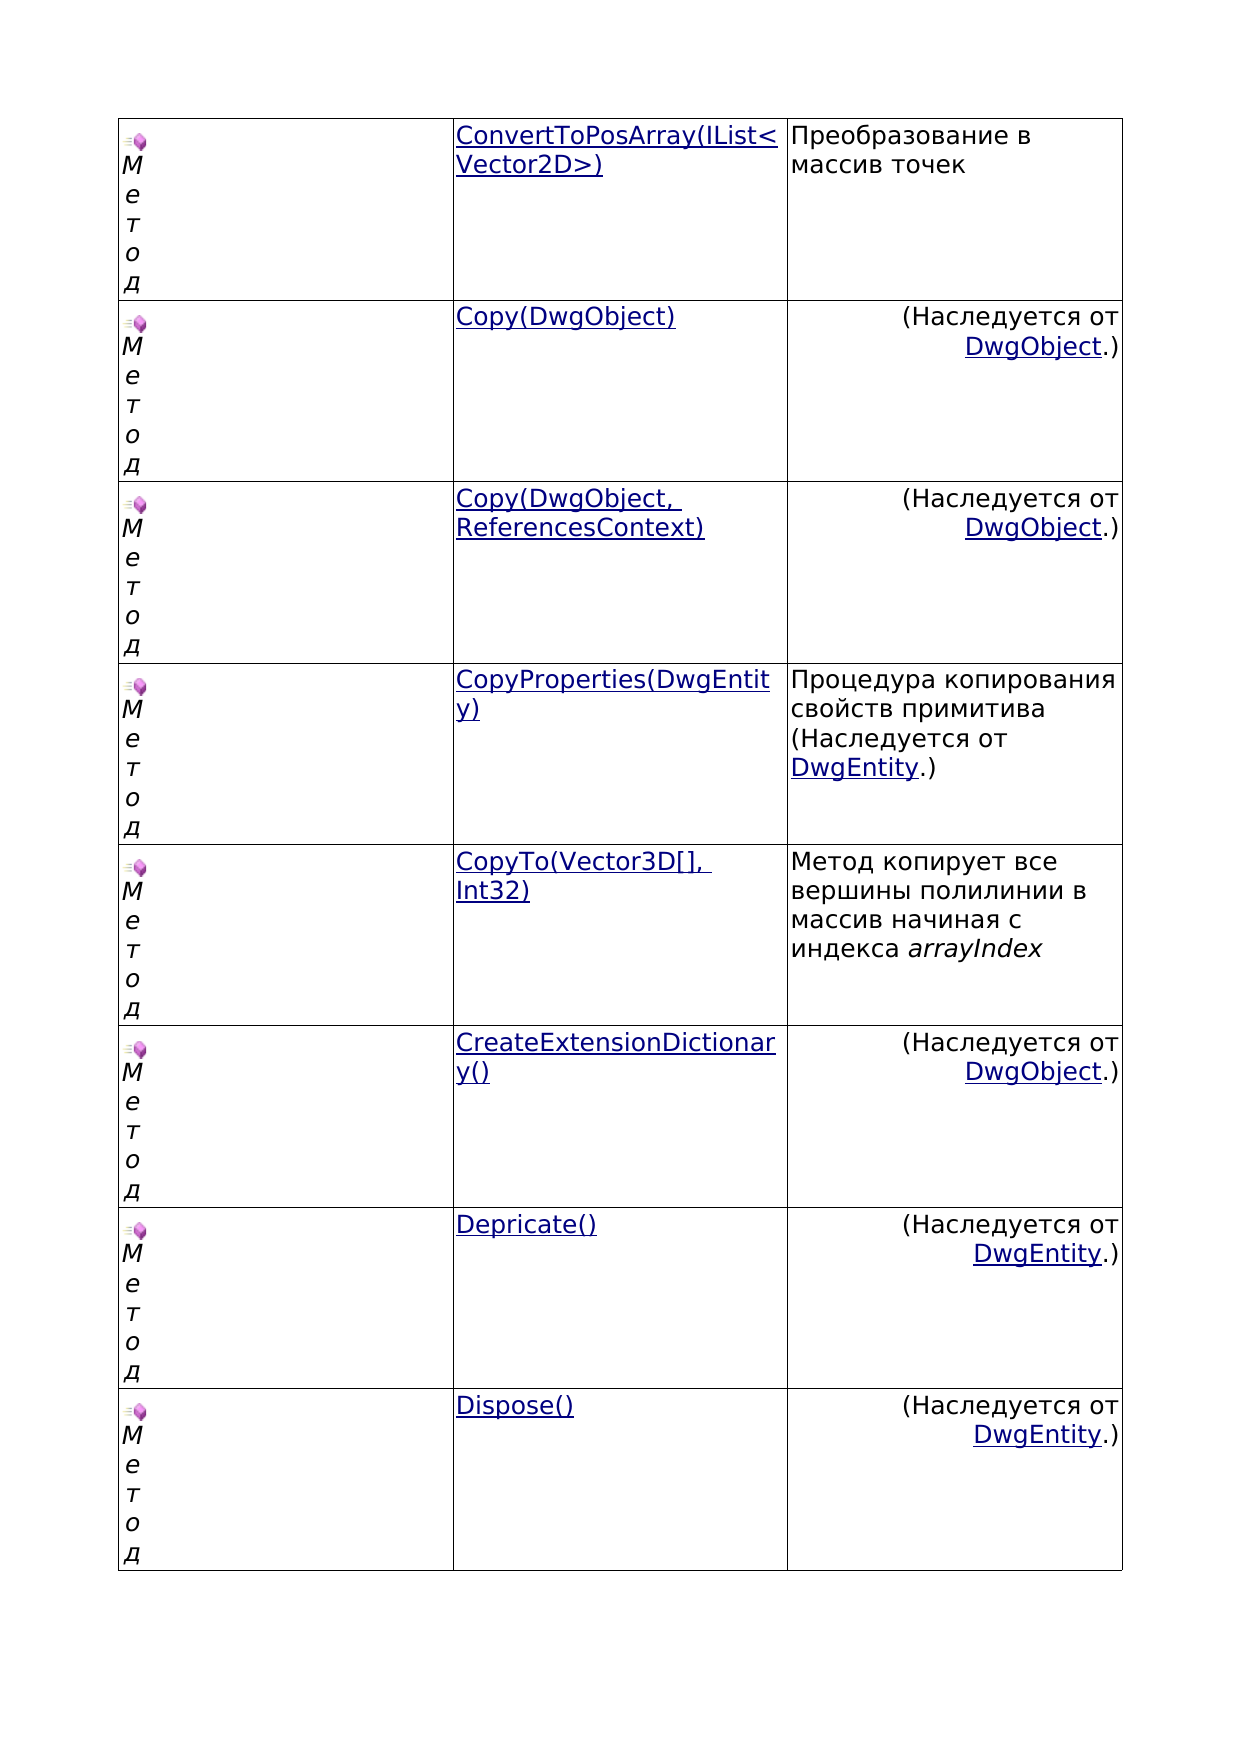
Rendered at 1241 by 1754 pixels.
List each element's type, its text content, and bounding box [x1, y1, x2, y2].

table_cell (Наследуется от DwgObject.) [788, 482, 1122, 662]
table_cell (Наследуется от DwgObject.) [788, 301, 1122, 481]
picture [121, 678, 147, 696]
table_cell [119, 1026, 453, 1207]
picture [121, 496, 147, 514]
table_cell [119, 1208, 453, 1388]
picture [121, 315, 147, 333]
table_cell CreateExtensionDictionary() [454, 1026, 787, 1207]
table_cell Copy(DwgObject) [454, 301, 787, 481]
table_cell CopyTo(Vector3D[], Int32) [454, 845, 787, 1025]
table_cell [119, 482, 453, 662]
table_cell Copy(DwgObject, ReferencesContext) [454, 482, 787, 662]
table_cell [119, 664, 453, 844]
table_cell [119, 119, 453, 299]
table_cell ConvertToPosArray(IList<Vector2D>) [454, 119, 787, 299]
table_cell Процедура копирования свойств примитива (Наследуется от DwgEntity.) [788, 664, 1122, 844]
table_cell Преобразование в массив точек [788, 119, 1122, 299]
table_cell Dispose() [454, 1389, 787, 1570]
picture [121, 1403, 147, 1421]
picture [121, 1041, 147, 1059]
table_cell (Наследуется от DwgEntity.) [788, 1389, 1122, 1570]
table_cell [119, 845, 453, 1025]
table_cell (Наследуется от DwgObject.) [788, 1026, 1122, 1207]
picture [121, 859, 147, 877]
table_cell CopyProperties(DwgEntity) [454, 664, 787, 844]
picture [121, 1222, 147, 1240]
table_cell Метод копирует все вершины полилинии в массив начиная с индекса arrayIndex [788, 845, 1122, 1025]
table_cell [119, 301, 453, 481]
table_cell (Наследуется от DwgEntity.) [788, 1208, 1122, 1388]
table_cell Depricate() [454, 1208, 787, 1388]
picture [121, 133, 147, 151]
table_cell [119, 1389, 453, 1570]
